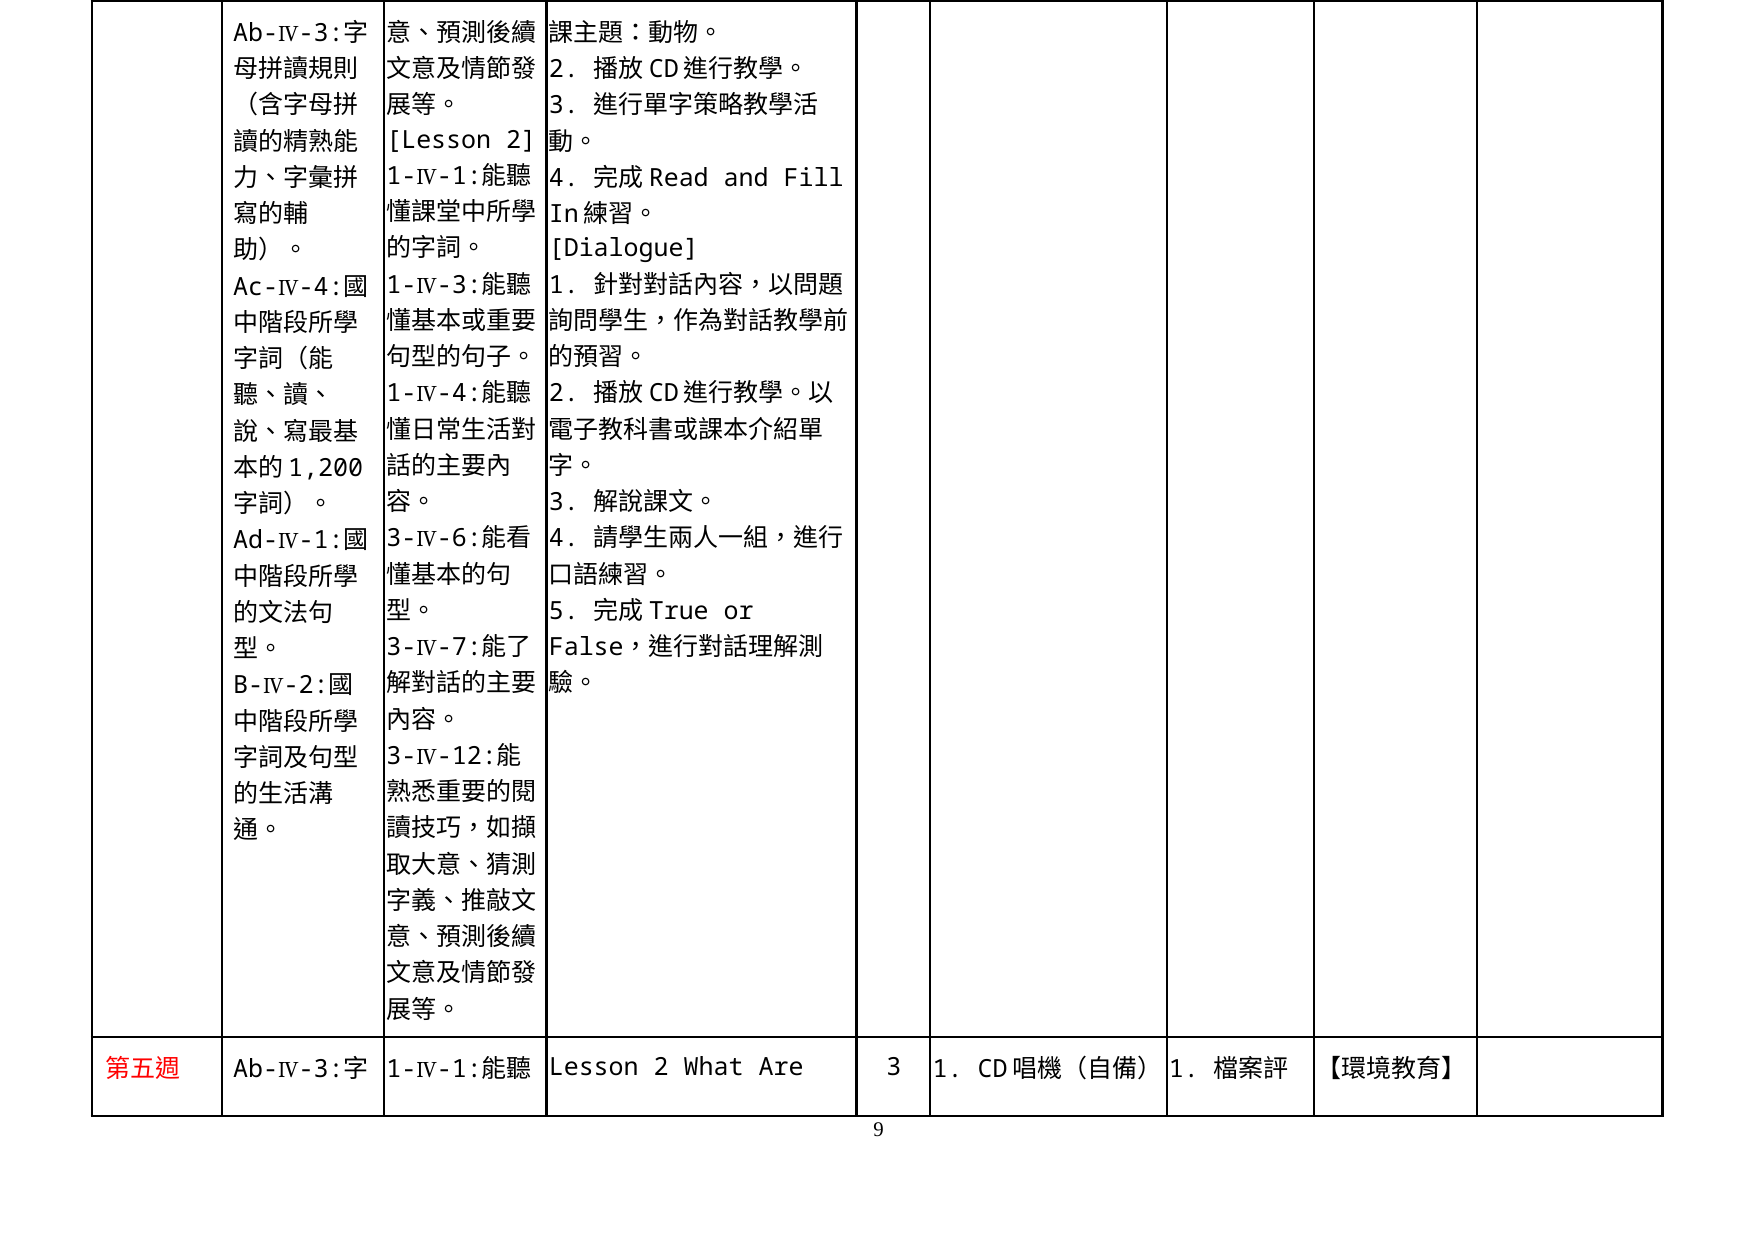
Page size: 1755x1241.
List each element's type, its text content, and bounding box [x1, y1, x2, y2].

table_cell 1. CD唱機（自備） [931, 1038, 1166, 1115]
table_cell 1-Ⅳ-1:能聽 [385, 1038, 545, 1115]
table_cell 意、預測後續文意及情節發展等。 [Lesson 2] 1-Ⅳ-1:能聽懂課堂中所學的字詞。 1-Ⅳ-3:能聽懂基本或重要句型的句子。 1-Ⅳ-4:能聽懂日常生活對話的主要內容。 3-Ⅳ-6:能看懂基本的句型。 3-Ⅳ-7:能了解對話的主要內容。 3-Ⅳ-12:能熟悉重要的閱讀技巧，如擷取大意、猜測字義、推敲文意、預測後續文意及情節發展等。 [385, 2, 545, 1036]
table_cell 第五週 [93, 1038, 221, 1115]
table_cell [1315, 2, 1476, 1036]
table_cell [93, 2, 221, 1036]
table_cell [1478, 1038, 1661, 1115]
table_cell 課主題：動物。 2. 播放CD進行教學。 3. 進行單字策略教學活動。 4. 完成Read and Fill In練習。 [Dialogue] 1. 針對對話內容，以問題詢問學生，作為對話教學前的預習。 2. 播放CD進行教學。以電子教科書或課本介紹單字。 3. 解說課文。 4. 請學生兩人一組，進行口語練習。 5. 完成True or False，進行對話理解測驗。 [548, 2, 855, 1036]
table_cell 3 [858, 1038, 929, 1115]
table_cell [1478, 2, 1661, 1036]
table_cell 【環境教育】 [1315, 1038, 1476, 1115]
table_cell Ab-Ⅳ-3:字 [223, 1038, 383, 1115]
table_cell [931, 2, 1166, 1036]
table_cell [1168, 2, 1313, 1036]
table_cell Ab-Ⅳ-3:字母拼讀規則（含字母拼讀的精熟能力、字彙拼寫的輔助）。 Ac-Ⅳ-4:國中階段所學字詞（能聽、讀、說、寫最基本的1,200字詞）。 Ad-Ⅳ-1:國中階段所學的文法句型。 B-Ⅳ-2:國中階段所學字詞及句型的生活溝通。 [223, 2, 383, 1036]
table_cell [858, 2, 929, 1036]
table_cell 1. 檔案評 [1168, 1038, 1313, 1115]
table_cell Lesson 2 What Are [548, 1038, 855, 1115]
